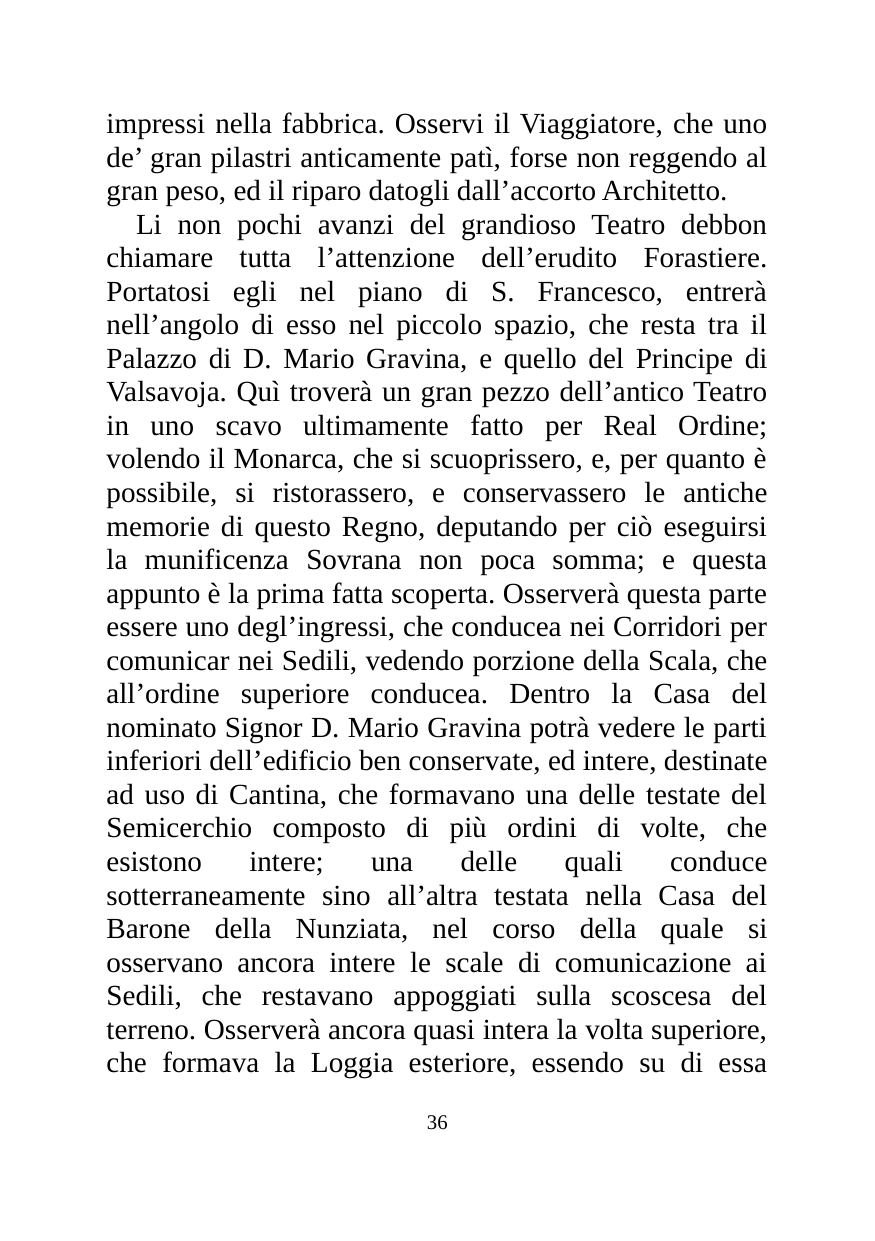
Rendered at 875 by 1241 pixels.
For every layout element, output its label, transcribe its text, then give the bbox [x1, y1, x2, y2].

text Li non pochi avanzi del grandioso Teatro debbon chiamare tutta l’attenzione dell’erudito Forastiere. Portatosi egli nel piano di S. Francesco, entrerà nell’angolo di esso nel piccolo spazio, che resta tra il Palazzo di D. Mario Gravina, e quello del Principe di Valsavoja. Quì troverà un gran pezzo dell’antico Teatro in uno scavo ultimamente fatto per Real Ordine; volendo il Monarca, che si scuoprissero, e, per quanto è possibile, si ristorassero, e conservassero le antiche memorie di questo Regno, deputando per ciò eseguirsi la munificenza Sovrana non poca somma; e questa appunto è la prima fatta scoperta. Osserverà questa parte essere uno degl’ingressi, che conducea nei Corridori per comunicar nei Sedili, vedendo porzione della Scala, che all’ordine superiore conducea. Dentro la Casa del nominato Signor D. Mario Gravina potrà vedere le parti inferiori dell’edificio ben conservate, ed intere, destinate ad uso di Cantina, che formavano una delle testate del Semicerchio composto di più ordini di volte, che esistono intere; una delle quali conduce sotterraneamente sino all’altra testata nella Casa del Barone della Nunziata, nel corso della quale si osservano ancora intere le scale di comunicazione ai Sedili, che restavano appoggiati sulla scoscesa del terreno. Osserverà ancora quasi intera la volta superiore, che formava la Loggia esteriore, essendo su di essa [106, 207, 768, 1079]
text impressi nella fabbrica. Osservi il Viaggiatore, che uno de’ gran pilastri anticamente patì, forse non reggendo al gran peso, ed il riparo datogli dall’accorto Architetto. [106, 106, 768, 207]
